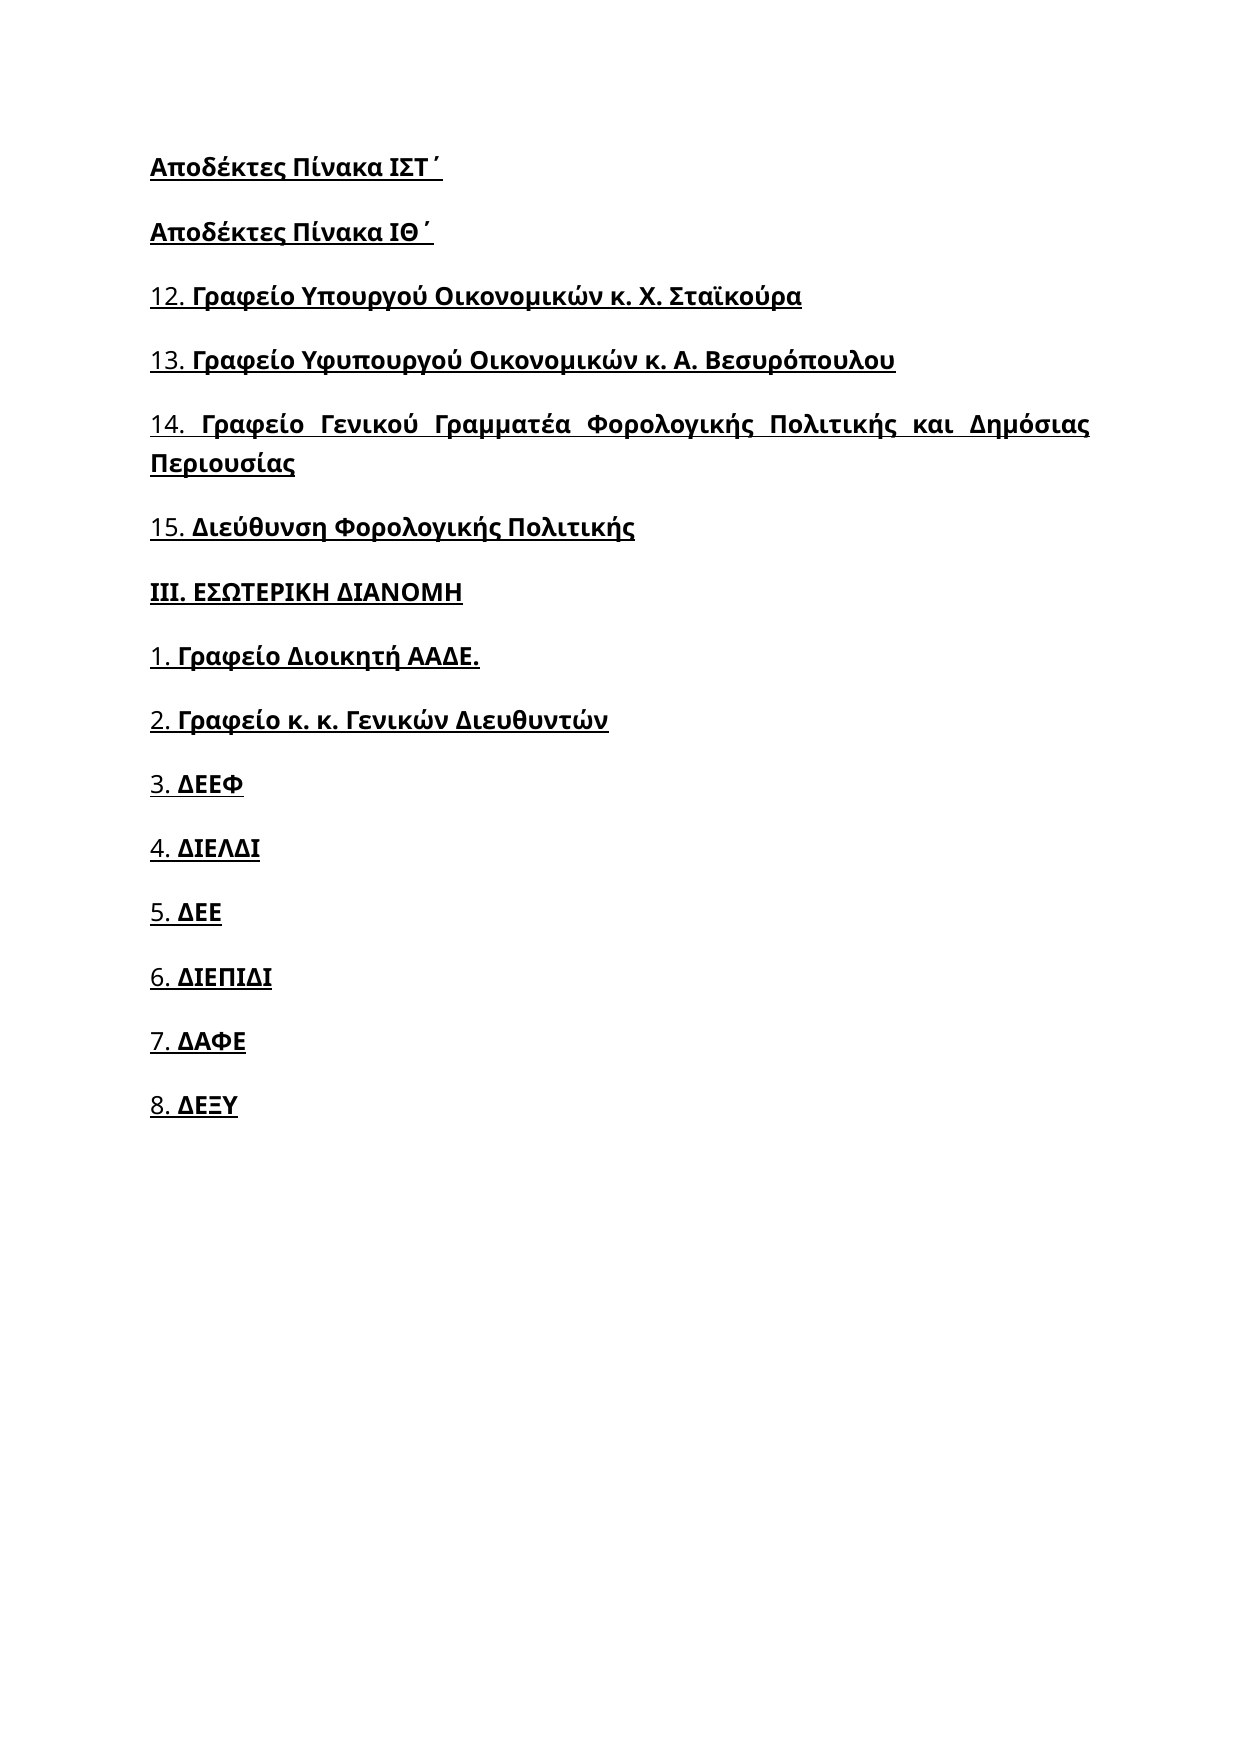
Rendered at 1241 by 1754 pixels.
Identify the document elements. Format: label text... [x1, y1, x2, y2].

text 1. Γραφείο Διοικητή ΑΑΔΕ. [150, 638, 1090, 672]
text 7. ΔΑΦΕ [150, 1023, 1090, 1057]
text 3. ΔΕΕΦ [150, 767, 1090, 801]
text Αποδέκτες Πίνακα ΙΘ΄ [150, 214, 1090, 248]
text 13. Γραφείο Υφυπουργού Οικονομικών κ. Α. Βεσυρόπουλου [150, 342, 1090, 377]
text 15. Διεύθυνση Φορολογικής Πολιτικής [150, 510, 1090, 544]
text 8. ΔΕΞΥ [150, 1087, 1090, 1122]
text 5. ΔΕΕ [150, 895, 1090, 929]
text Περιουσίας [150, 437, 1090, 480]
text ΙΙΙ. ΕΣΩΤΕΡΙΚΗ ΔΙΑΝΟΜΗ [150, 574, 1090, 608]
text 14. Γραφείο Γενικού Γραμματέα Φορολογικής Πολιτικής και Δημόσιας [150, 407, 1090, 436]
text 4. ΔΙΕΛΔΙ [150, 831, 1090, 865]
text Αποδέκτες Πίνακα ΙΣΤ΄ [150, 150, 1090, 184]
text 6. ΔΙΕΠΙΔΙ [150, 959, 1090, 993]
text 2. Γραφείο κ. κ. Γενικών Διευθυντών [150, 702, 1090, 737]
text 12. Γραφείο Υπουργού Οικονομικών κ. Χ. Σταϊκούρα [150, 278, 1090, 312]
